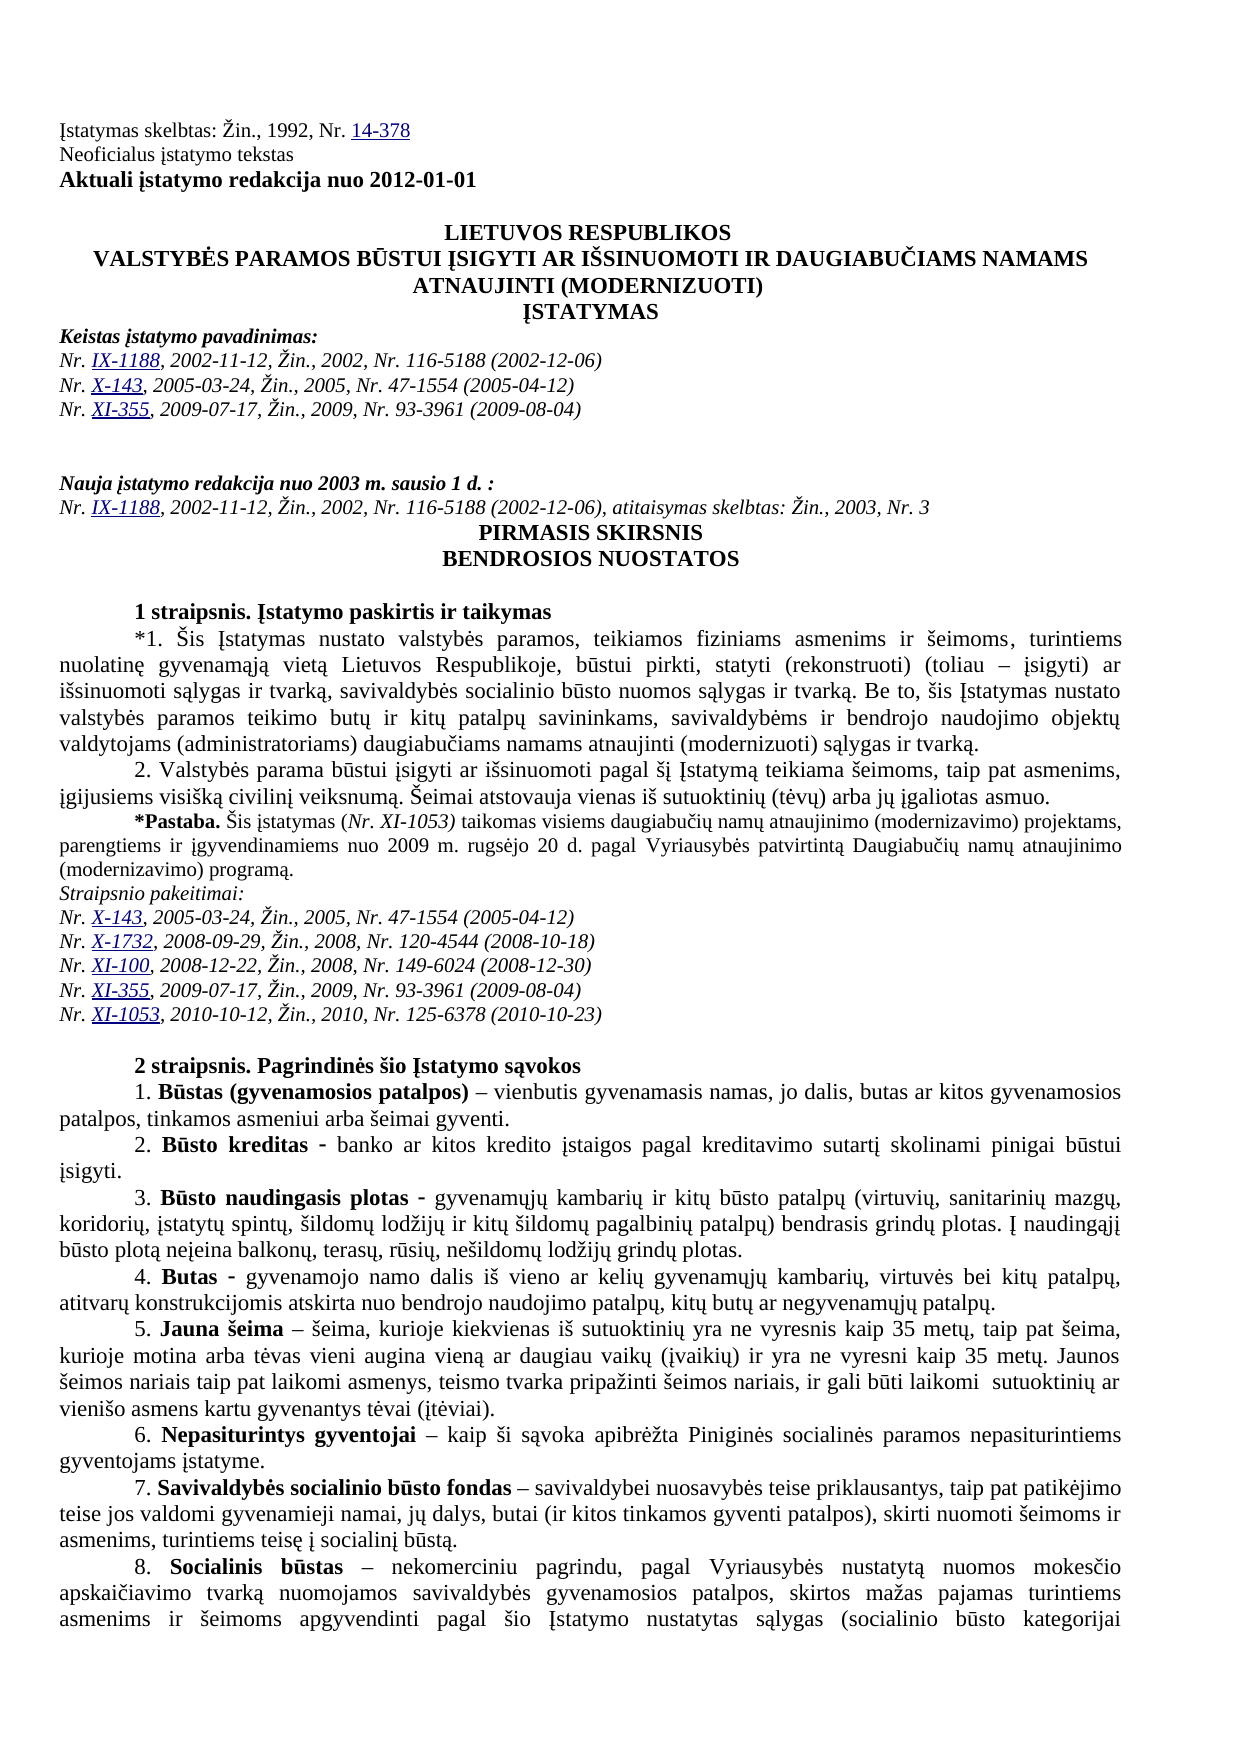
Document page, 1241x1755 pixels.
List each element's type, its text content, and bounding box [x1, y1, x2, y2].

text Nr. XI-100, 2008-12-22, Žin., 2008, Nr. 149-6024 (2008-12-30) [59, 953, 1122, 977]
text 7. Savivaldybės socialinio būsto fondas – savivaldybei nuosavybės teise priklausantys, taip pat patikėjimo teise jos valdomi gyvenamieji namai, jų dalys, butai (ir kitos tinkamos gyventi patalpos), skirti nuomoti šeimoms ir asmenims, turintiems teisę į socialinį būstą. [59, 1474, 1122, 1553]
text Nr. IX-1188, 2002-11-12, Žin., 2002, Nr. 116-5188 (2002-12-06), atitaisymas skelbtas: Žin., 2003, Nr. 3 [59, 495, 1122, 519]
text 1. Būstas (gyvenamosios patalpos) – vienbutis gyvenamasis namas, jo dalis, butas ar kitos gyvenamosios patalpos, tinkamos asmeniui arba šeimai gyventi. [59, 1078, 1122, 1131]
text 8. Socialinis būstas – nekomerciniu pagrindu, pagal Vyriausybės nustatytą nuomos mokesčio apskaičiavimo tvarką nuomojamos savivaldybės gyvenamosios patalpos, skirtos mažas pajamas turintiems asmenims ir šeimoms apgyvendinti pagal šio Įstatymo nustatytas sąlygas (socialinio būsto kategorijai [59, 1553, 1122, 1632]
text 3. Būsto naudingasis plotas  gyvenamųjų kambarių ir kitų būsto patalpų (virtuvių, sanitarinių mazgų, koridorių, įstatytų spintų, šildomų lodžijų ir kitų šildomų pagalbinių patalpų) bendrasis grindų plotas. Į naudingąjį būsto plotą neįeina balkonų, terasų, rūsių, nešildomų lodžijų grindų plotas. [59, 1184, 1122, 1263]
text Nr. X-1732, 2008-09-29, Žin., 2008, Nr. 120-4544 (2008-10-18) [59, 929, 1122, 953]
text ĮSTATYMAS [59, 298, 1122, 324]
text Nr. X-143, 2005-03-24, Žin., 2005, Nr. 47-1554 (2005-04-12) [59, 905, 1122, 929]
text Nr. XI-355, 2009-07-17, Žin., 2009, Nr. 93-3961 (2009-08-04) [59, 397, 1122, 421]
text Aktuali įstatymo redakcija nuo 2012-01-01 [59, 166, 1122, 193]
text Straipsnio pakeitimai: [59, 881, 1122, 905]
text Nr. X-143, 2005-03-24, Žin., 2005, Nr. 47-1554 (2005-04-12) [59, 372, 1122, 397]
title VALSTYBĖS PARAMOS BŪSTUI ĮSIGYTI AR IŠSINUOMOTI IR DAUGIABUČIAMS NAMAMS ATNAUJINTI (MODERNIZUOTI) [59, 245, 1122, 298]
text Lietuvos Respublikos [59, 219, 1122, 245]
text 2 straipsnis. Pagrindinės šio Įstatymo sąvokos [59, 1052, 1122, 1078]
text Nr. XI-1053, 2010-10-12, Žin., 2010, Nr. 125-6378 (2010-10-23) [59, 1002, 1122, 1026]
text Nr. XI-355, 2009-07-17, Žin., 2009, Nr. 93-3961 (2009-08-04) [59, 977, 1122, 1002]
subtitle PIRMASIS SKIRSNIS [59, 519, 1122, 546]
text 6. Nepasiturintys gyventojai – kaip ši sąvoka apibrėžta Piniginės socialinės paramos nepasiturintiems gyventojams įstatyme. [59, 1421, 1122, 1474]
text 2. Valstybės parama būstui įsigyti ar išsinuomoti pagal šį Įstatymą teikiama šeimoms, taip pat asmenims, įgijusiems visišką civilinį veiksnumą. Šeimai atstovauja vienas iš sutuoktinių (tėvų) arba jų įgaliotas asmuo. [59, 756, 1122, 809]
text Nauja įstatymo redakcija nuo 2003 m. sausio 1 d. : [59, 471, 1122, 495]
text 4. Butas  gyvenamojo namo dalis iš vieno ar kelių gyvenamųjų kambarių, virtuvės bei kitų patalpų, atitvarų konstrukcijomis atskirta nuo bendrojo naudojimo patalpų, kitų butų ar negyvenamųjų patalpų. [59, 1263, 1122, 1316]
text 1 straipsnis. Įstatymo paskirtis ir taikymas [59, 598, 1122, 624]
text Neoficialus įstatymo tekstas [59, 142, 1122, 166]
text Įstatymas skelbtas: Žin., 1992, Nr. 14-378 [59, 118, 1122, 142]
subtitle BENDROSIOS NUOSTATOS [59, 546, 1122, 572]
text Keistas įstatymo pavadinimas: [59, 324, 1122, 348]
text *1. Šis Įstatymas nustato valstybės paramos, teikiamos fiziniams asmenims ir šeimoms, turintiems nuolatinę gyvenamąją vietą Lietuvos Respublikoje, būstui pirkti, statyti (rekonstruoti) (toliau – įsigyti) ar išsinuomoti sąlygas ir tvarką, savivaldybės socialinio būsto nuomos sąlygas ir tvarką. Be to, šis Įstatymas nustato valstybės paramos teikimo butų ir kitų patalpų savininkams, savivaldybėms ir bendrojo naudojimo objektų valdytojams (administratoriams) daugiabučiams namams atnaujinti (modernizuoti) sąlygas ir tvarką. [59, 624, 1122, 756]
text 2. Būsto kreditas  banko ar kitos kredito įstaigos pagal kreditavimo sutartį skolinami pinigai būstui įsigyti. [59, 1131, 1122, 1184]
text *Pastaba. Šis įstatymas (Nr. XI-1053) taikomas visiems daugiabučių namų atnaujinimo (modernizavimo) projektams, parengtiems ir įgyvendinamiems nuo 2009 m. rugsėjo 20 d. pagal Vyriausybės patvirtintą Daugiabučių namų atnaujinimo (modernizavimo) programą. [59, 809, 1122, 881]
text Nr. IX-1188, 2002-11-12, Žin., 2002, Nr. 116-5188 (2002-12-06) [59, 348, 1122, 372]
text 5. Jauna šeima – šeima, kurioje kiekvienas iš sutuoktinių yra ne vyresnis kaip 35 metų, taip pat šeima, kurioje motina arba tėvas vieni augina vieną ar daugiau vaikų (įvaikių) ir yra ne vyresni kaip 35 metų. Jaunos šeimos nariais taip pat laikomi asmenys, teismo tvarka pripažinti šeimos nariais, ir gali būti laikomi sutuoktinių ar vienišo asmens kartu gyvenantys tėvai (įtėviai). [59, 1316, 1122, 1421]
